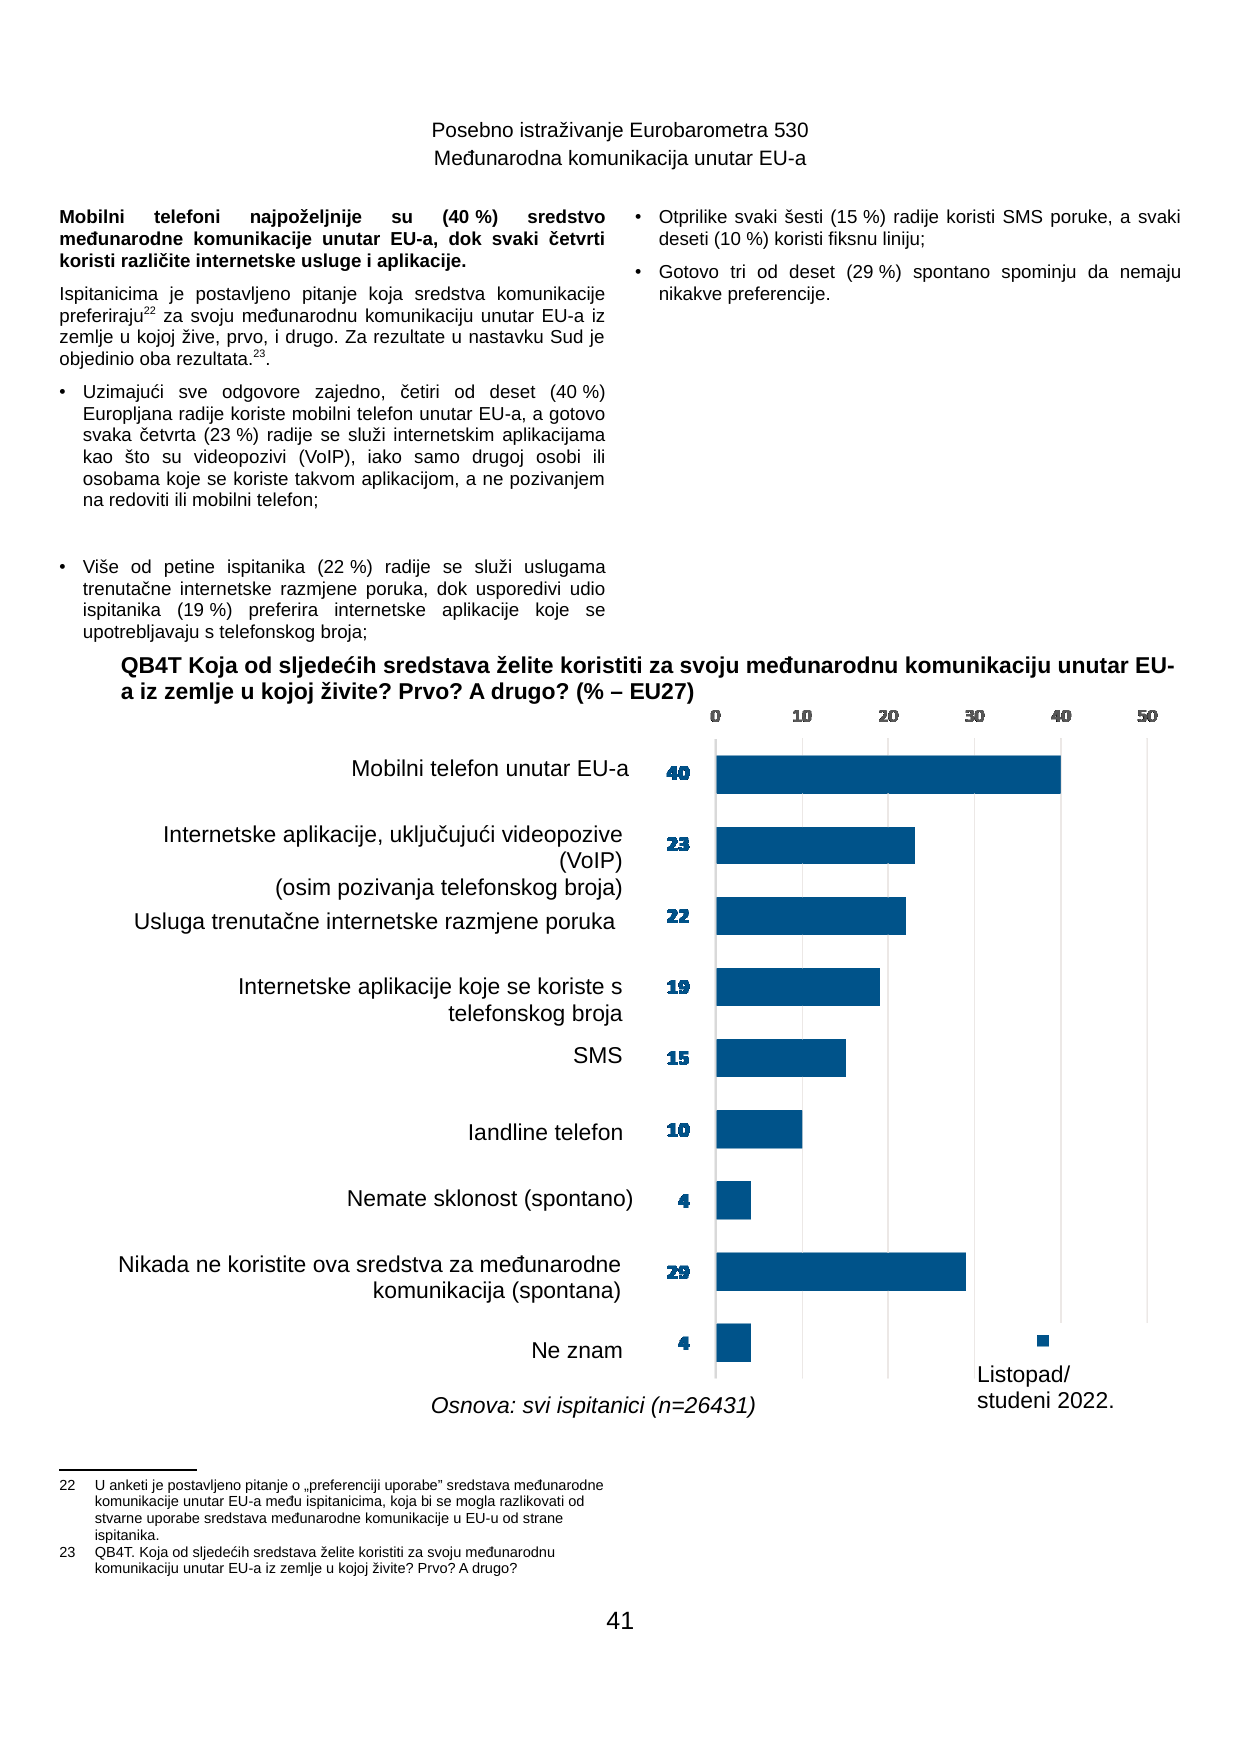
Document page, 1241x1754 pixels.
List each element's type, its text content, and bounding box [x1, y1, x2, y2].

text Mobilni telefoni najpoželjnije su (40 %) sredstvo međunarodne komunikacije unutar EU-a, dok svaki četvrti koristi različite internetske usluge i aplikacije. [59, 206, 605, 271]
text QB4T. Koja od sljedećih sredstava želite koristiti za svoju međunarodnu komunikaciju unutar EU-a iz zemlje u kojoj živite? Prvo? A drugo? [59, 1543, 605, 1577]
list Uzimajući sve odgovore zajedno, četiri od deset (40 %) Europljana radije koriste mobilni telefon unutar EU-a, a gotovo svaka četvrta (23 %) radije se služi internetskim aplikacijama kao što su videopozivi (VoIP), iako samo drugoj osobi ili osobama koje se koriste takvom aplikacijom, a ne pozivanjem na redoviti ili mobilni telefon; [59, 381, 605, 510]
picture [1041, 1376, 1048, 1382]
picture [653, 681, 1177, 1382]
list Više od petine ispitanika (22 %) radije se služi uslugama trenutačne internetske razmjene poruka, dok usporedivi udio ispitanika (19 %) preferira internetske aplikacije koje se upotrebljavaju s telefonskog broja; [59, 556, 605, 642]
text U anketi je postavljeno pitanje o „preferenciji uporabe” sredstava međunarodne komunikacije unutar EU-a među ispitanicima, koja bi se mogla razlikovati od stvarne uporabe sredstava međunarodne komunikacije u EU-u od strane ispitanika. [59, 1476, 605, 1543]
picture [1015, 1371, 1022, 1381]
list Otprilike svaki šesti (15 %) radije koristi SMS poruke, a svaki deseti (10 %) koristi fiksnu liniju; [635, 206, 1181, 249]
list Gotovo tri od deset (29 %) spontano spominju da nemaju nikakve preferencije. [635, 261, 1181, 304]
text Ispitanicima je postavljeno pitanje koja sredstva komunikacije preferiraju za svoju međunarodnu komunikaciju unutar EU-a iz zemlje u kojoj žive, prvo, i drugo. Za rezultate u nastavku Sud je objedinio oba rezultata.. [59, 283, 605, 369]
